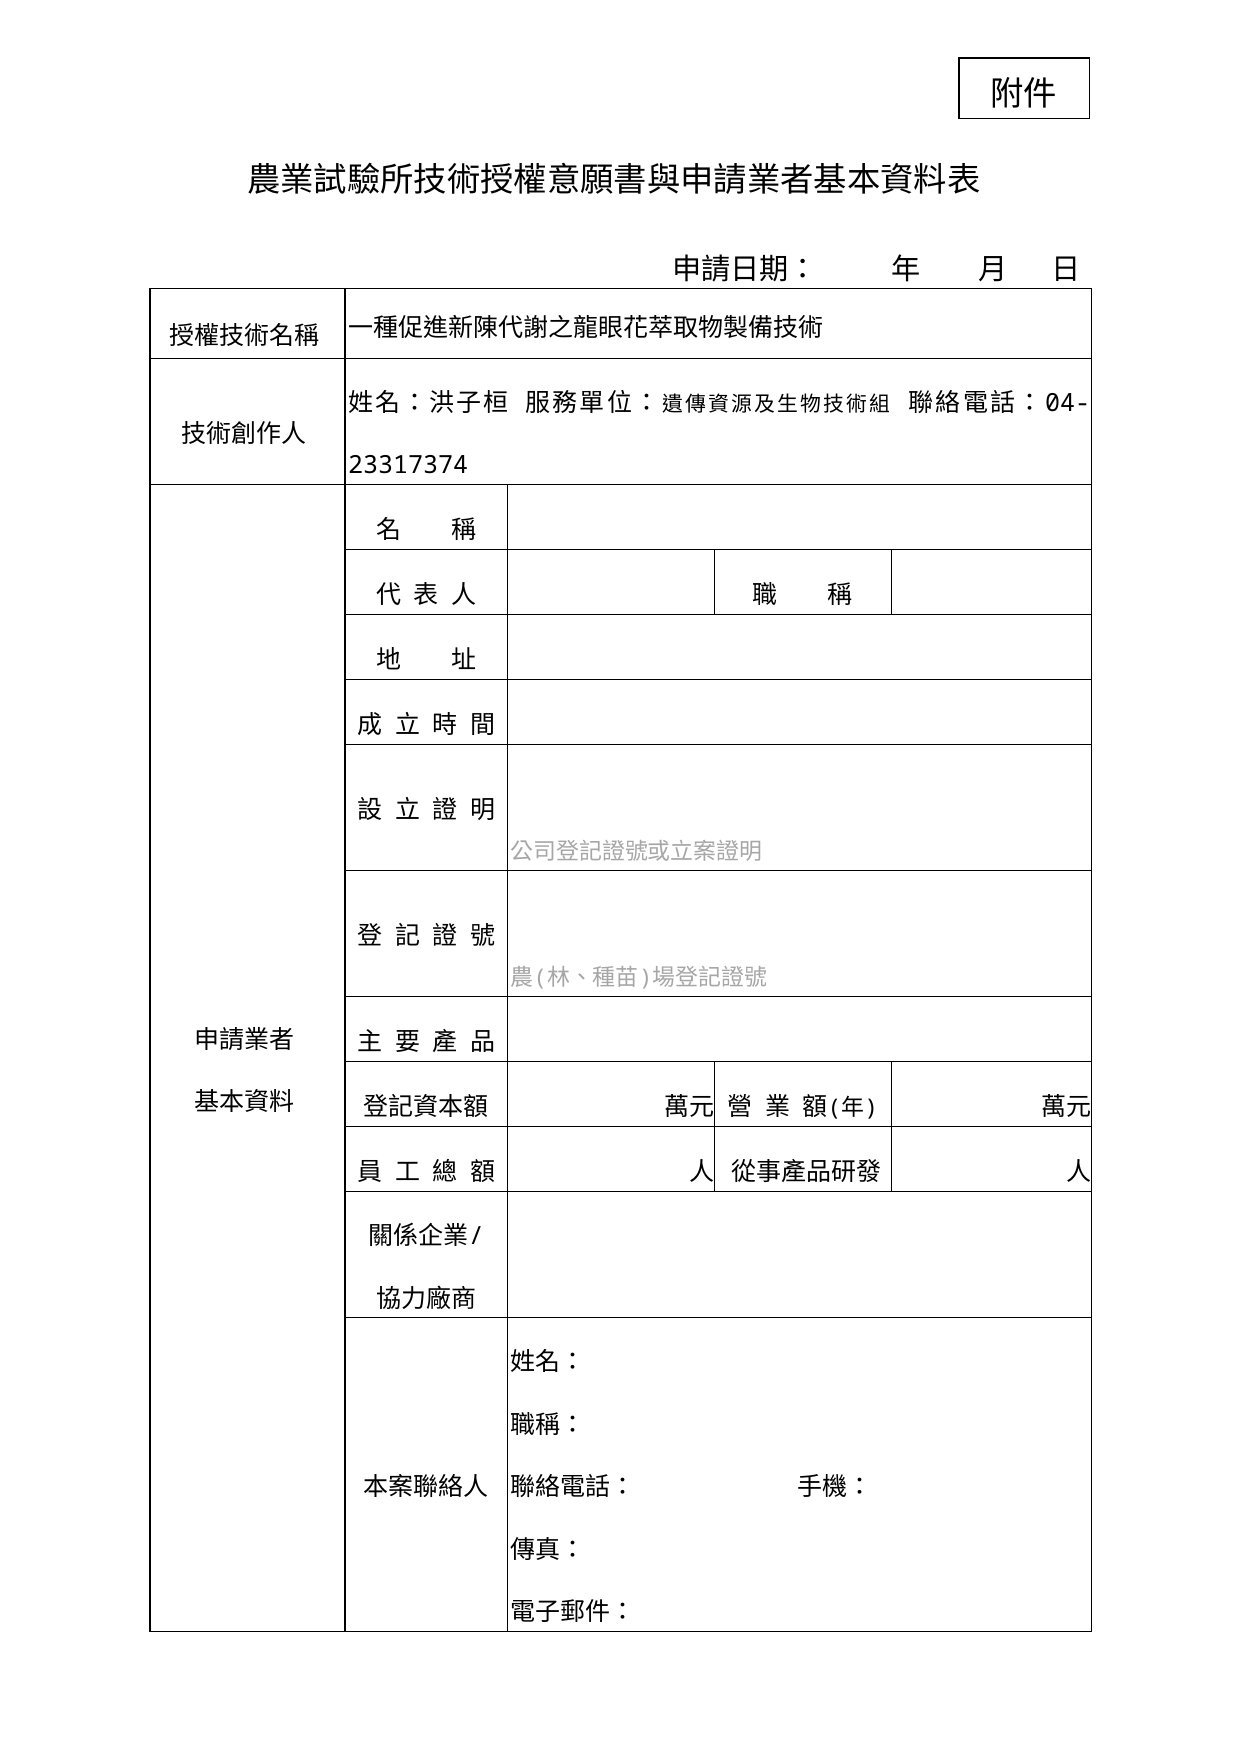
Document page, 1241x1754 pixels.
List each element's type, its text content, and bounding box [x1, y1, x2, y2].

table_cell 代 表 人 [346, 550, 507, 614]
table_cell 技術創作人 [151, 359, 344, 484]
table_cell 名 稱 [346, 485, 507, 549]
table_cell 設 立 證 明 [346, 745, 507, 870]
table_cell [508, 1192, 1091, 1317]
table_header 授權技術名稱 [151, 289, 344, 358]
table_cell 公司登記證號或立案證明 [508, 745, 1091, 870]
table_cell [508, 485, 1091, 549]
table_cell 申請業者 基本資料 [151, 485, 344, 1631]
table_cell 姓名： 職稱： 聯絡電話： 手機： 傳真： 電子郵件： [508, 1318, 1091, 1631]
table_cell 人 [508, 1127, 714, 1191]
table_cell 地 址 [346, 615, 507, 679]
table_cell 關係企業/ 協力廠商 [346, 1192, 507, 1317]
text 農業試驗所技術授權意願書與申請業者基本資料表 [150, 153, 1077, 201]
table_cell 本案聯絡人 [346, 1318, 507, 1631]
text 申請日期： 年 月 日 [150, 225, 1080, 288]
table_cell [508, 615, 1091, 679]
table_header 一種促進新陳代謝之龍眼花萃取物製備技術 [346, 289, 1091, 358]
text 附件二 [974, 66, 1073, 110]
table_cell 員 工 總 額 [346, 1127, 507, 1191]
table_cell 成 立 時 間 [346, 680, 507, 744]
table_cell 農(林、種苗)場登記證號 [508, 871, 1091, 996]
table_cell 姓名：洪子桓 服務單位：遺傳資源及生物技術組 聯絡電話：04-23317374 [346, 359, 1091, 484]
table_cell [892, 550, 1091, 614]
text [960, 59, 1089, 118]
table_cell 登記資本額 [346, 1062, 507, 1126]
table_cell 營 業 額(年) [715, 1062, 891, 1126]
table_cell [508, 550, 714, 614]
table_cell 登 記 證 號 [346, 871, 507, 996]
table_cell 職 稱 [715, 550, 891, 614]
table_cell 萬元 [892, 1062, 1091, 1126]
table_cell 主 要 產 品 [346, 997, 507, 1061]
table_cell [508, 680, 1091, 744]
table_cell [508, 997, 1091, 1061]
table_cell 從事產品研發 [715, 1127, 891, 1191]
table_cell 萬元 [508, 1062, 714, 1126]
table_cell 人 [892, 1127, 1091, 1191]
